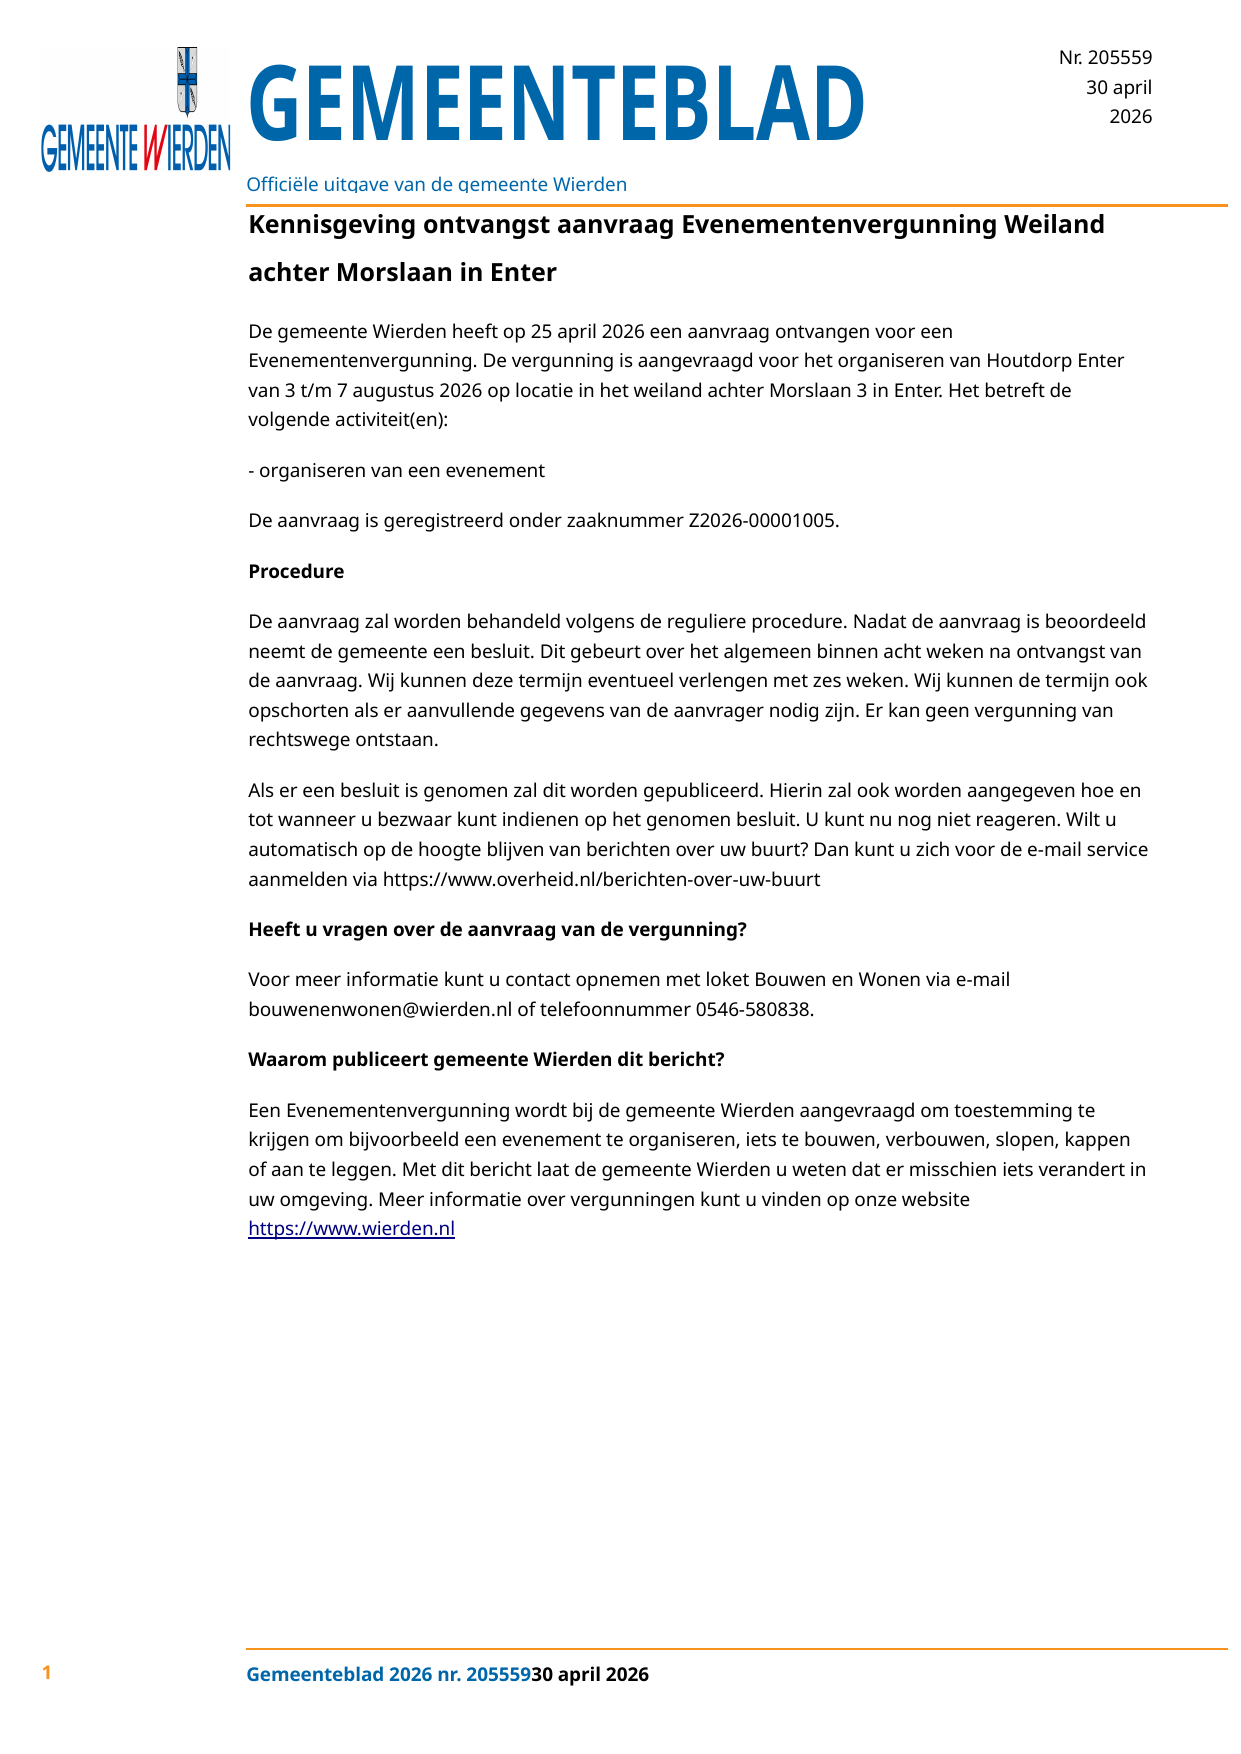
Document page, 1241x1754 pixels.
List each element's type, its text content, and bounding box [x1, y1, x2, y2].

text De aanvraag is geregistreerd onder zaaknummer Z2026-00001005. [248, 507, 1152, 533]
text De gemeente Wierden heeft op 25 april 2026 een aanvraag ontvangen voor een Evenementenvergunning. De vergunning is aangevraagd voor het organiseren van Houtdorp Enter van 3 t/m 7 augustus 2026 op locatie in het weiland achter Morslaan 3 in Enter. Het betreft de volgende activiteit(en): [248, 318, 1152, 432]
text Een Evenementenvergunning wordt bij de gemeente Wierden aangevraagd om toestemming te krijgen om bijvoorbeeld een evenement te organiseren, iets te bouwen, verbouwen, slopen, kappen of aan te leggen. Met dit bericht laat de gemeente Wierden u weten dat er misschien iets verandert in uw omgeving. Meer informatie over vergunningen kunt u vinden op onze website https://www.wierden.nl [248, 1097, 1152, 1241]
text Procedure [248, 558, 1152, 584]
text Kennisgeving ontvangst aanvraag Evenementenvergunning Weiland achter Morslaan in Enter [248, 207, 1152, 288]
text Heeft u vragen over de aanvraag van de vergunning? [248, 916, 1152, 942]
text De aanvraag zal worden behandeld volgens de reguliere procedure. Nadat de aanvraag is beoordeeld neemt de gemeente een besluit. Dit gebeurt over het algemeen binnen acht weken na ontvangst van de aanvraag. Wij kunnen deze termijn eventueel verlengen met zes weken. Wij kunnen de termijn ook opschorten als er aanvullende gegevens van de aanvrager nodig zijn. Er kan geen vergunning van rechtswege ontstaan. [248, 608, 1152, 752]
text - organiseren van een evenement [248, 457, 1152, 483]
picture [41, 47, 231, 172]
text Voor meer informatie kunt u contact opnemen met loket Bouwen en Wonen via e-mail bouwenenwonen@wierden.nl of telefoonnummer 0546-580838. [248, 967, 1152, 1022]
text Waarom publiceert gemeente Wierden dit bericht? [248, 1047, 1152, 1072]
text Als er een besluit is genomen zal dit worden gepubliceerd. Hierin zal ook worden aangegeven hoe en tot wanneer u bezwaar kunt indienen op het genomen besluit. U kunt nu nog niet reageren. Wilt u automatisch op de hoogte blijven van berichten over uw buurt? Dan kunt u zich voor de e-mail service aanmelden via https://www.overheid.nl/berichten-over-uw-buurt [248, 777, 1152, 892]
